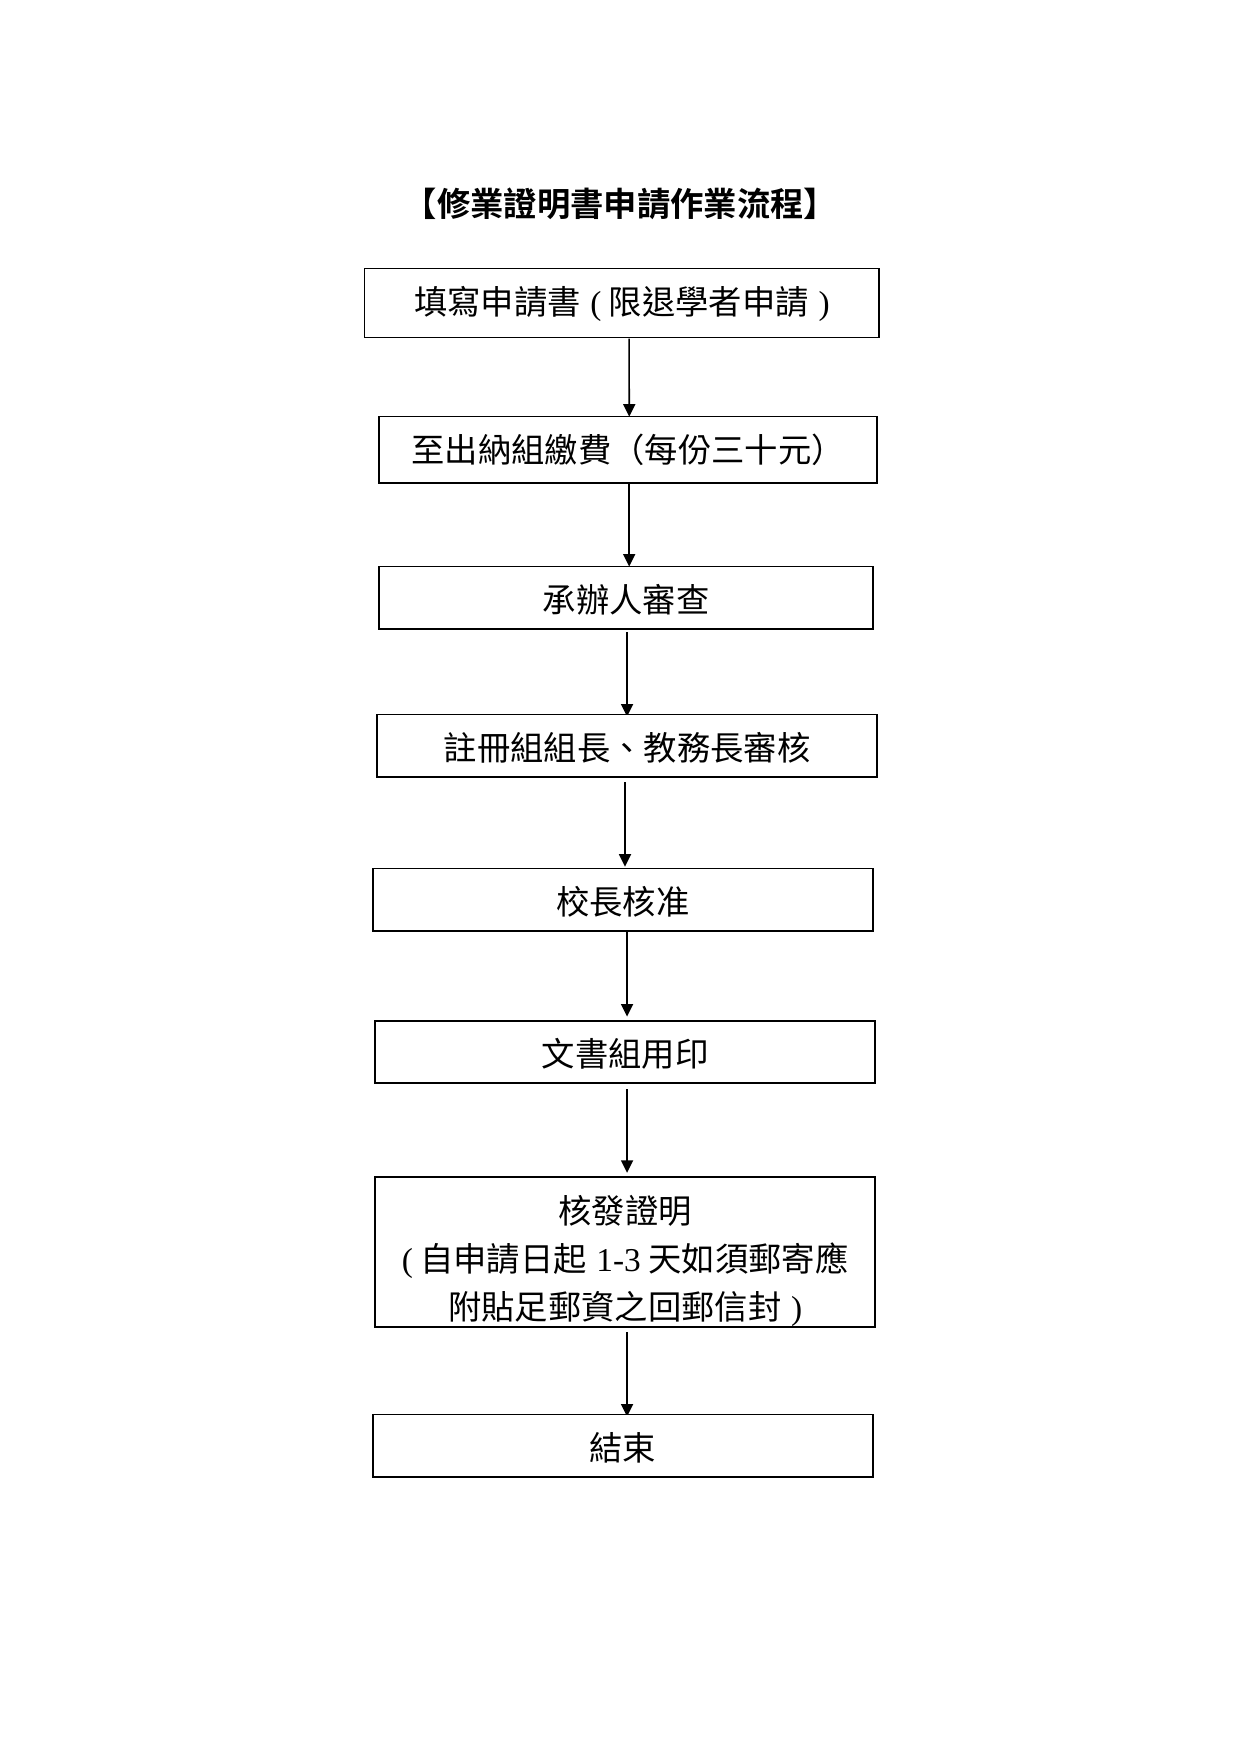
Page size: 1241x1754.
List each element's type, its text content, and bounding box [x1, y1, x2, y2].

text 【修業證明書申請作業流程】 [150, 164, 1090, 239]
